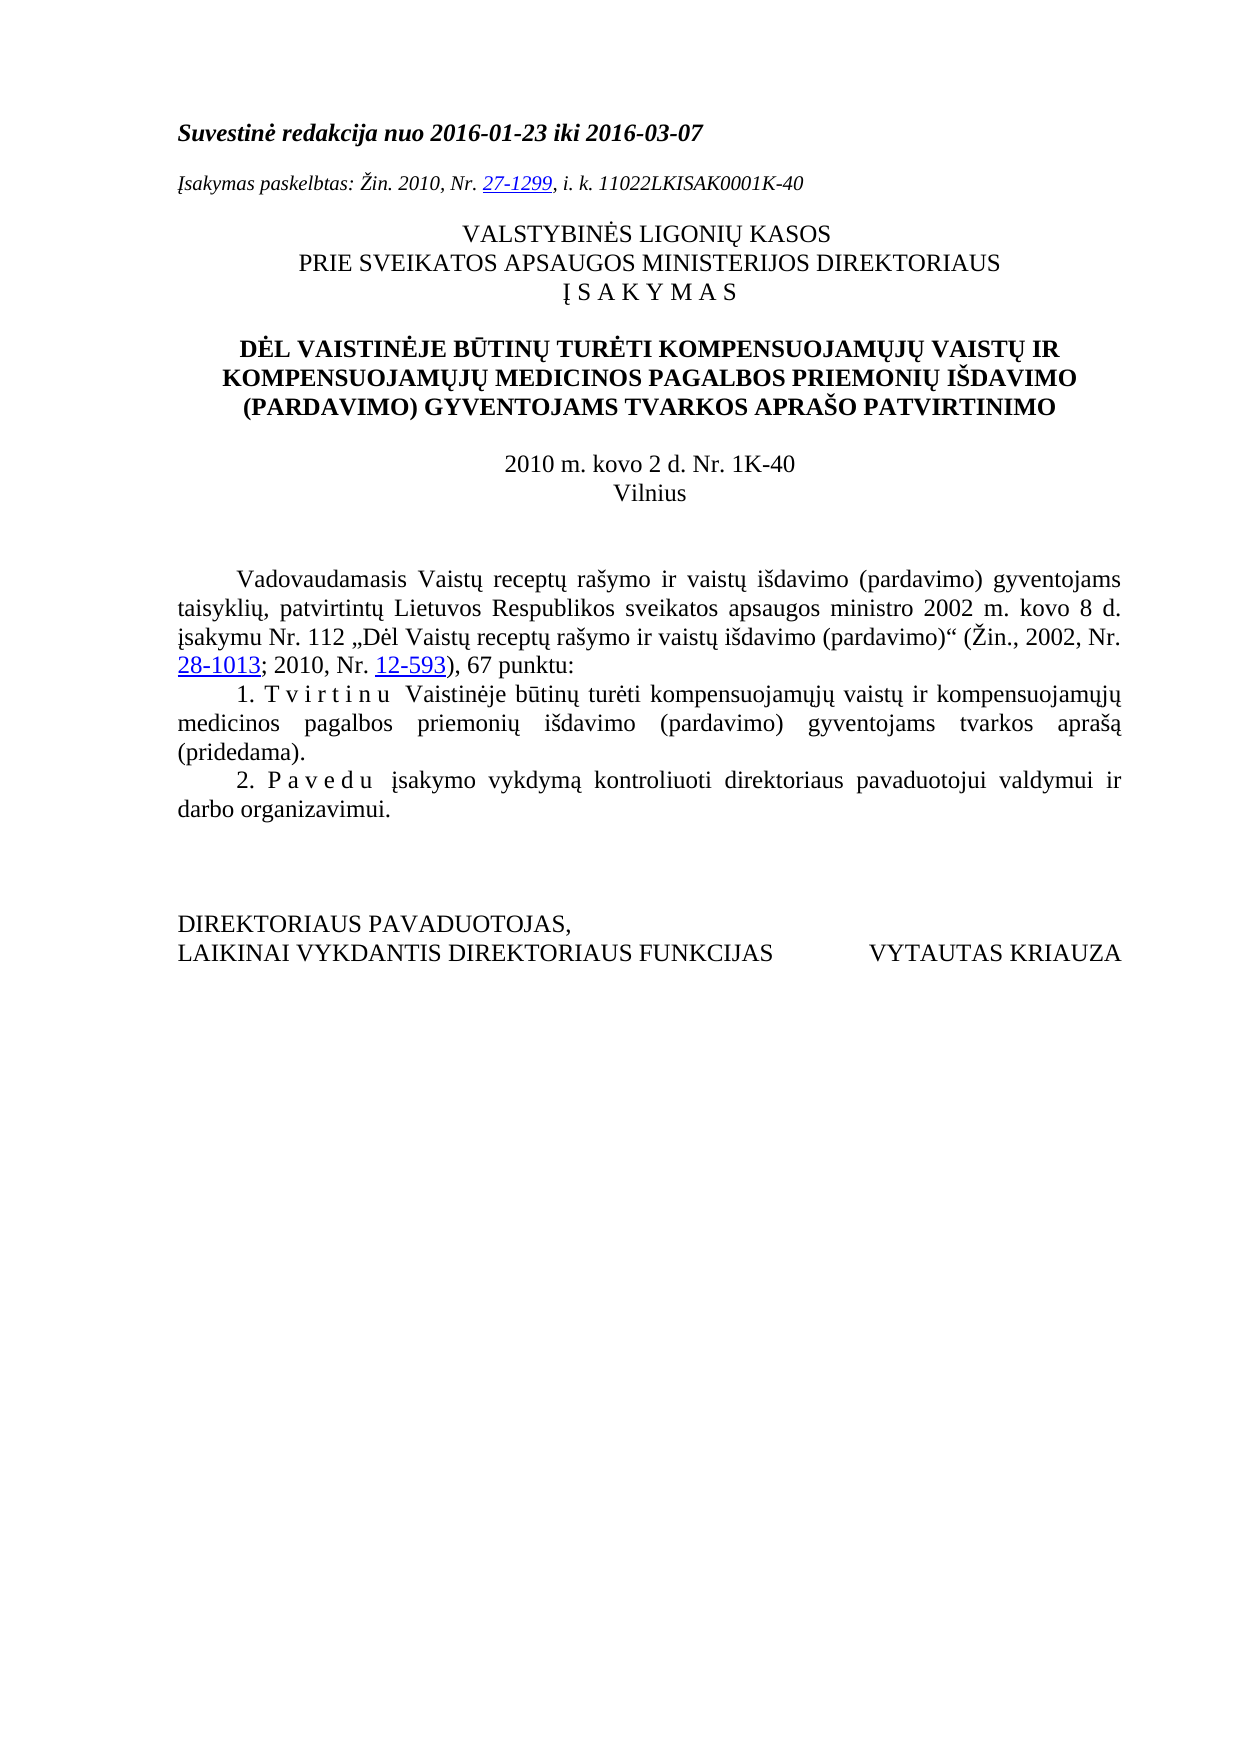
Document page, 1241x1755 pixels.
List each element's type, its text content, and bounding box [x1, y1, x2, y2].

text laikinai vykdantis direktoriaus funkcijas Vytautas Kriauza [177, 938, 1122, 967]
text Įsakymas paskelbtas: Žin. 2010, Nr. 27-1299, i. k. 11022LKISAK0001K-40 [177, 171, 1122, 195]
text VALSTYBINĖS LIGONIŲ KASOS [177, 219, 1122, 248]
text Direktoriaus pavaduotojas, [177, 909, 1122, 938]
text PRIE SVEIKATOS APSAUGOS MINISTERIJOS DIREKTORIAUS [177, 248, 1122, 277]
text 2010 m. kovo 2 d. Nr. 1K-40 [177, 449, 1122, 478]
text 1. Tvirtinu Vaistinėje būtinų turėti kompensuojamųjų vaistų ir kompensuojamųjų medicinos pagalbos priemonių išdavimo (pardavimo) gyventojams tvarkos aprašą (pridedama). [177, 679, 1122, 765]
text DĖL VAISTINĖJE BŪTINŲ TURĖTI KOMPENSUOJAMŲJŲ VAISTŲ IR KOMPENSUOJAMŲJŲ MEDICINOS PAGALBOS PRIEMONIŲ IŠDAVIMO (PARDAVIMO) GYVENTOJAMS TVARKOS APRAŠO PATVIRTINIMO [177, 334, 1122, 420]
text Vilnius [177, 478, 1122, 507]
text ĮSAKYMAS [177, 277, 1122, 305]
text Vadovaudamasis Vaistų receptų rašymo ir vaistų išdavimo (pardavimo) gyventojams taisyklių, patvirtintų Lietuvos Respublikos sveikatos apsaugos ministro 2002 m. kovo 8 d. įsakymu Nr. 112 „Dėl Vaistų receptų rašymo ir vaistų išdavimo (pardavimo)“ (Žin., 2002, Nr. 28-1013; 2010, Nr. 12-593), 67 punktu: [177, 564, 1122, 679]
text 2. Pavedu įsakymo vykdymą kontroliuoti direktoriaus pavaduotojui valdymui ir darbo organizavimui. [177, 765, 1122, 823]
text Suvestinė redakcija nuo 2016-01-23 iki 2016-03-07 [177, 118, 1122, 147]
